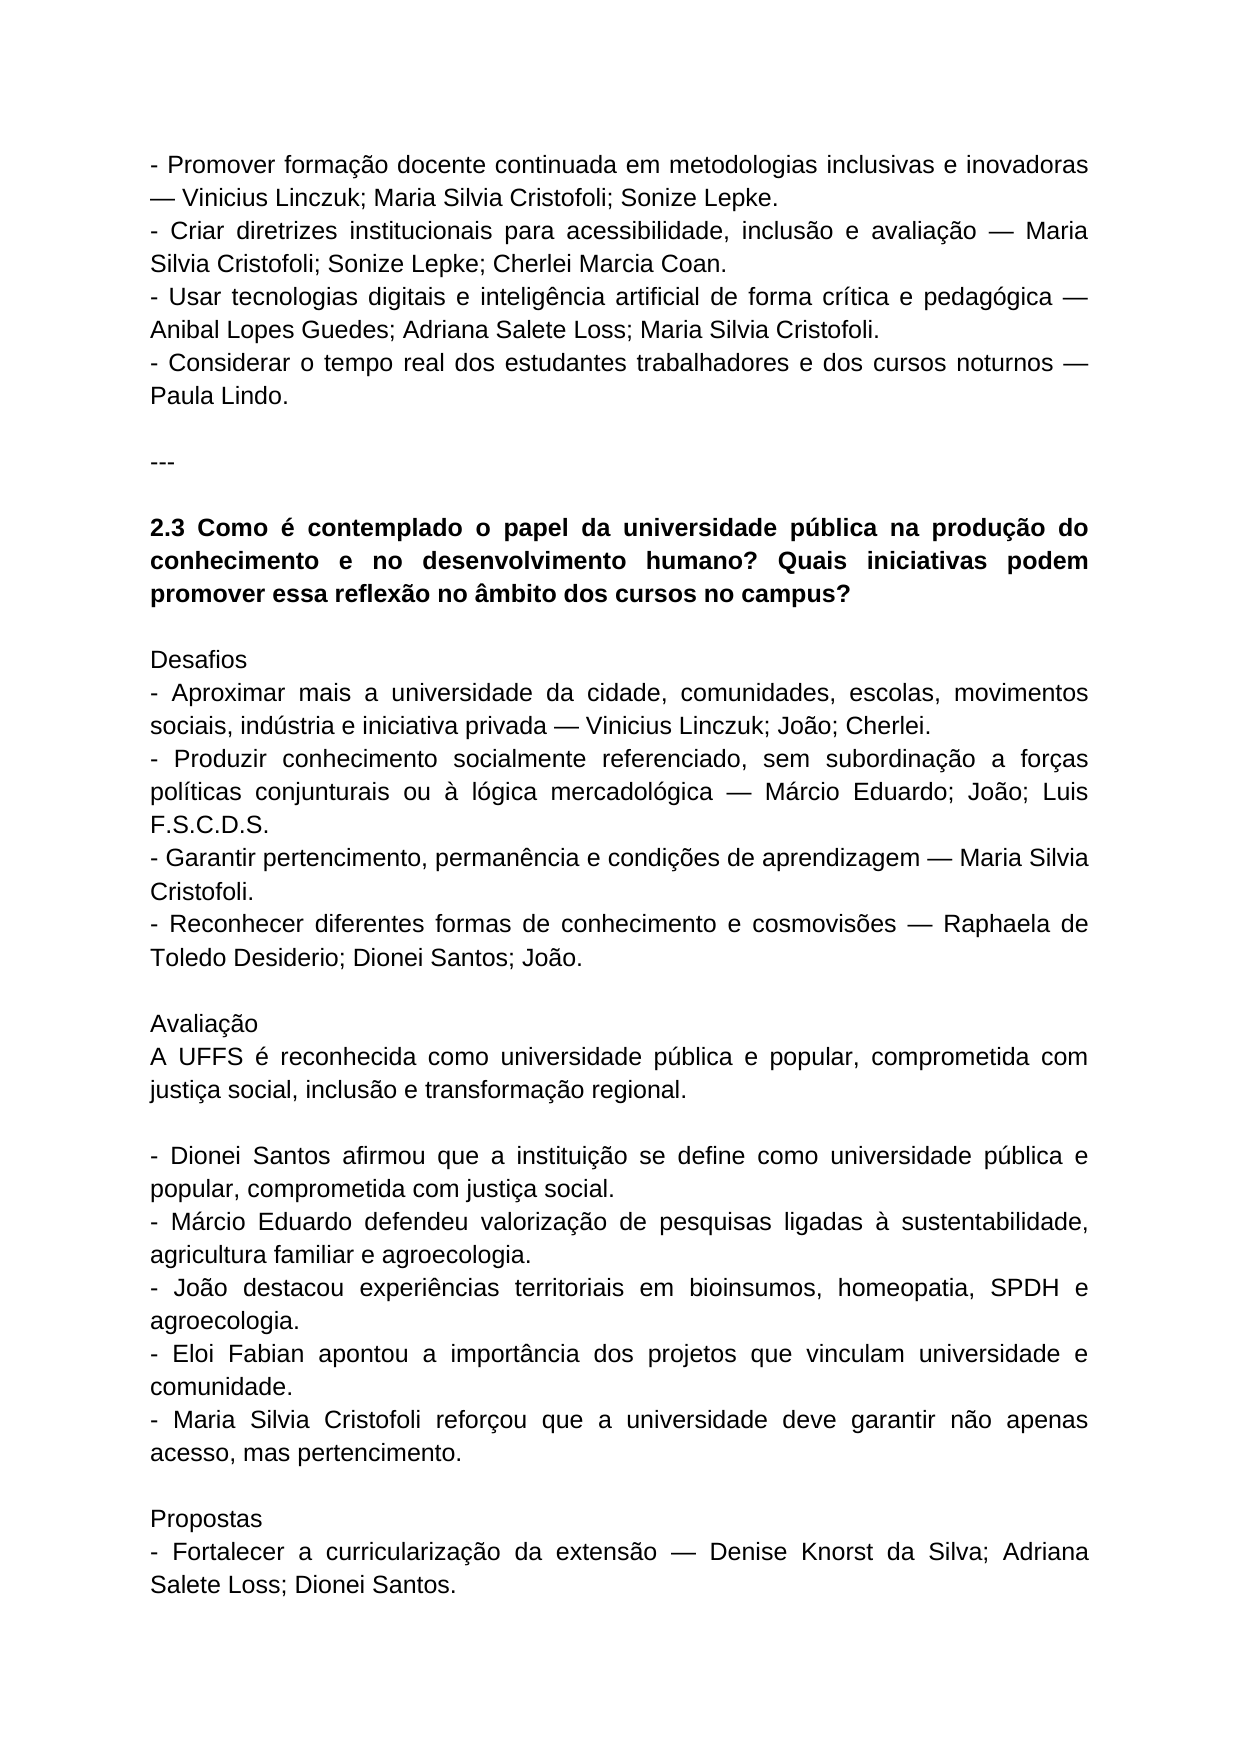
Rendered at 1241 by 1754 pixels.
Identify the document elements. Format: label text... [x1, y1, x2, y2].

text - Eloi Fabian apontou a importância dos projetos que vinculam universidade e comunidade. [150, 1339, 1090, 1401]
text - Criar diretrizes institucionais para acessibilidade, inclusão e avaliação — Maria Silvia Cristofoli; Sonize Lepke; Cherlei Marcia Coan. [150, 216, 1090, 278]
text Propostas [150, 1504, 1090, 1533]
text - Maria Silvia Cristofoli reforçou que a universidade deve garantir não apenas acesso, mas pertencimento. [150, 1405, 1090, 1467]
text - Aproximar mais a universidade da cidade, comunidades, escolas, movimentos sociais, indústria e iniciativa privada — Vinicius Linczuk; João; Cherlei. [150, 678, 1090, 740]
text 2.3 Como é contemplado o papel da universidade pública na produção do conhecimento e no desenvolvimento humano? Quais iniciativas podem promover essa reflexão no âmbito dos cursos no campus? [150, 513, 1090, 608]
text - Fortalecer a curricularização da extensão — Denise Knorst da Silva; Adriana Salete Loss; Dionei Santos. [150, 1537, 1090, 1599]
text Avaliação [150, 1008, 1090, 1037]
text - Dionei Santos afirmou que a instituição se define como universidade pública e popular, comprometida com justiça social. [150, 1141, 1090, 1202]
text - João destacou experiências territoriais em bioinsumos, homeopatia, SPDH e agroecologia. [150, 1273, 1090, 1334]
text - Garantir pertencimento, permanência e condições de aprendizagem — Maria Silvia Cristofoli. [150, 843, 1090, 905]
text A UFFS é reconhecida como universidade pública e popular, comprometida com justiça social, inclusão e transformação regional. [150, 1042, 1090, 1103]
text - Usar tecnologias digitais e inteligência artificial de forma crítica e pedagógica — Anibal Lopes Guedes; Adriana Salete Loss; Maria Silvia Cristofoli. [150, 282, 1090, 344]
text - Márcio Eduardo defendeu valorização de pesquisas ligadas à sustentabilidade, agricultura familiar e agroecologia. [150, 1207, 1090, 1268]
text - Promover formação docente continuada em metodologias inclusivas e inovadoras — Vinicius Linczuk; Maria Silvia Cristofoli; Sonize Lepke. [150, 150, 1090, 212]
text - Reconhecer diferentes formas de conhecimento e cosmovisões — Raphaela de Toledo Desiderio; Dionei Santos; João. [150, 909, 1090, 971]
text - Considerar o tempo real dos estudantes trabalhadores e dos cursos noturnos — Paula Lindo. [150, 348, 1090, 410]
text Desafios [150, 645, 1090, 674]
text --- [150, 447, 1090, 476]
text - Produzir conhecimento socialmente referenciado, sem subordinação a forças políticas conjunturais ou à lógica mercadológica — Márcio Eduardo; João; Luis F.S.C.D.S. [150, 744, 1090, 839]
